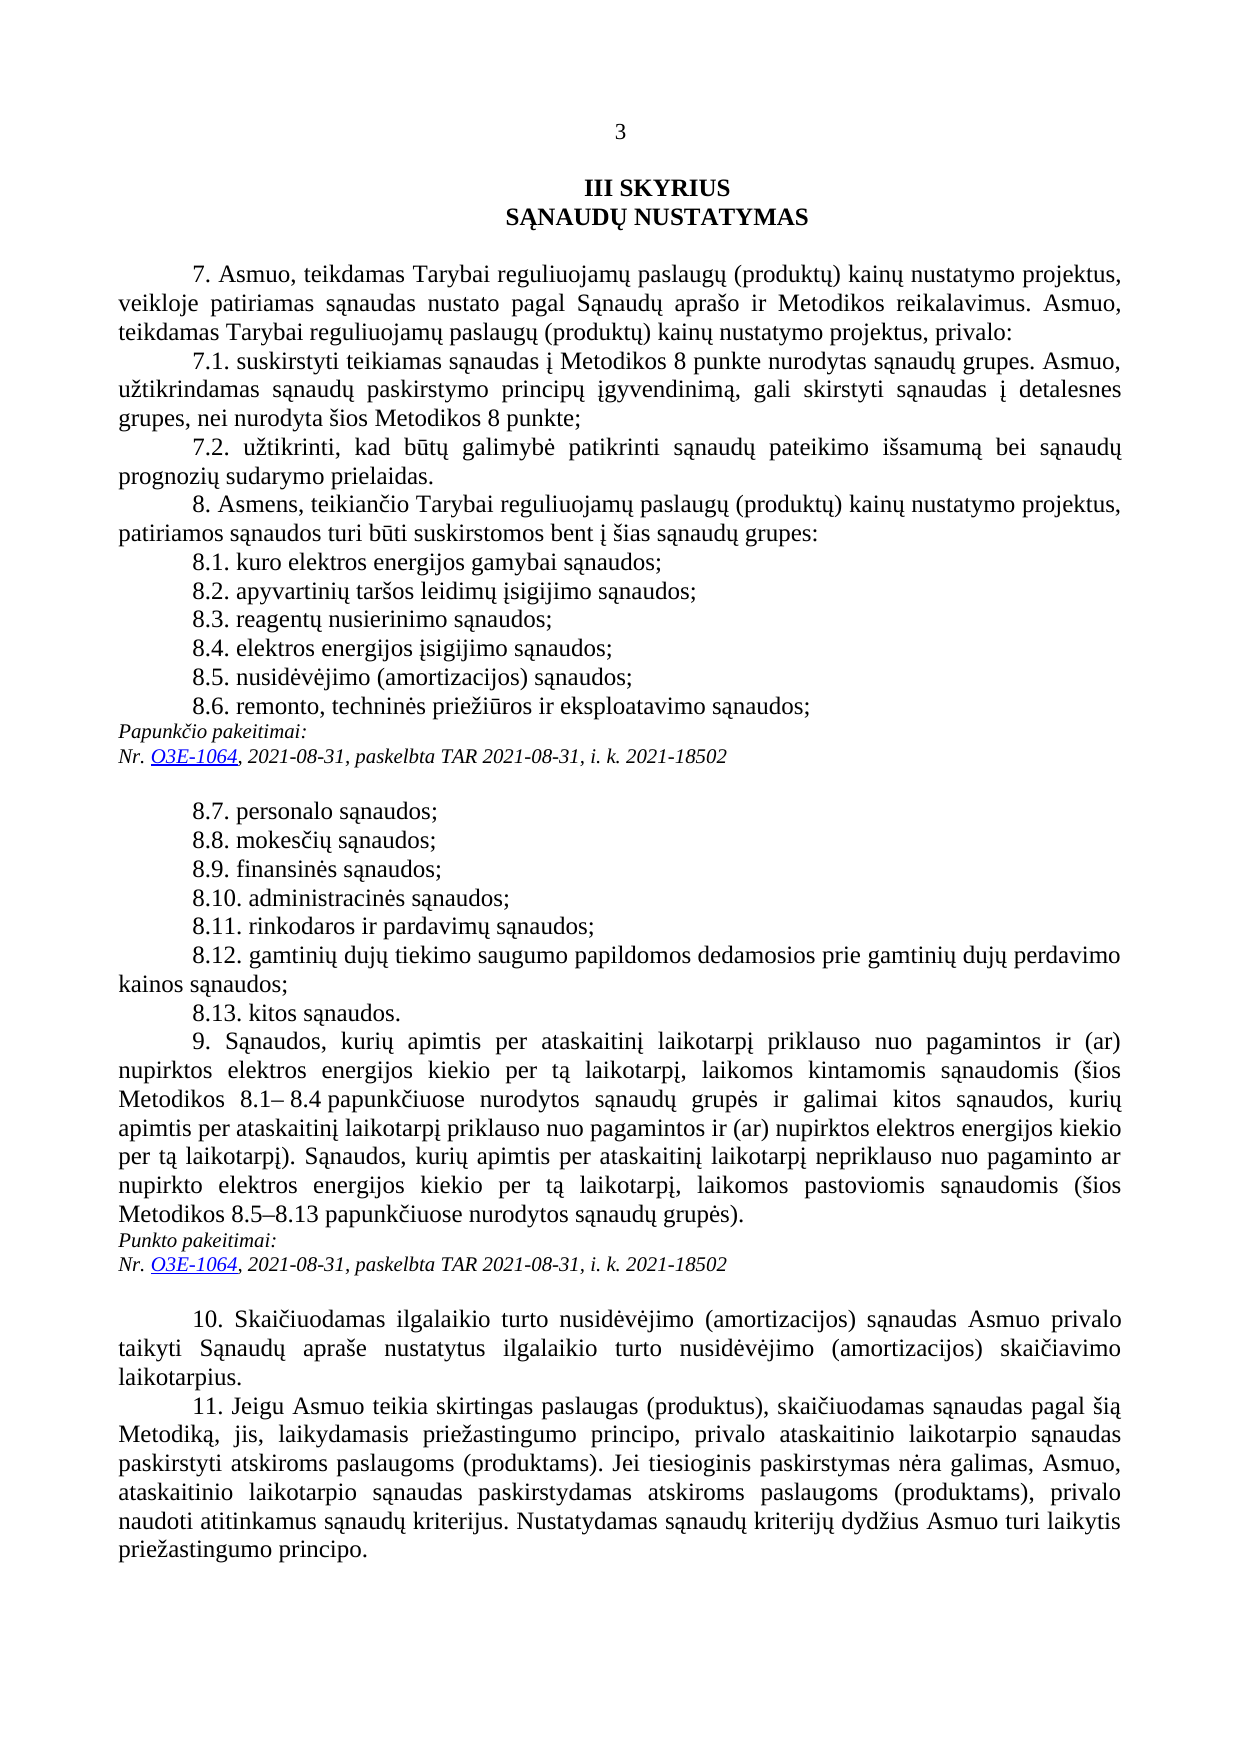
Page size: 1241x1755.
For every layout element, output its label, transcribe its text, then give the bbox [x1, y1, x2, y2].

text 11. Jeigu Asmuo teikia skirtingas paslaugas (produktus), skaičiuodamas sąnaudas pagal šią Metodiką, jis, laikydamasis priežastingumo principo, privalo ataskaitinio laikotarpio sąnaudas paskirstyti atskiroms paslaugoms (produktams). Jei tiesioginis paskirstymas nėra galimas, Asmuo, ataskaitinio laikotarpio sąnaudas paskirstydamas atskiroms paslaugoms (produktams), privalo naudoti atitinkamus sąnaudų kriterijus. Nustatydamas sąnaudų kriterijų dydžius Asmuo turi laikytis priežastingumo principo. [118, 1391, 1122, 1563]
text 8.8. mokesčių sąnaudos; [118, 825, 1122, 854]
text 8.1. kuro elektros energijos gamybai sąnaudos; [118, 547, 1122, 576]
text 8.12. gamtinių dujų tiekimo saugumo papildomos dedamosios prie gamtinių dujų perdavimo kainos sąnaudos; [118, 940, 1122, 998]
text 8.11. rinkodaros ir pardavimų sąnaudos; [118, 911, 1122, 940]
text 8.5. nusidėvėjimo (amortizacijos) sąnaudos; [118, 662, 1122, 691]
text 8.6. remonto, techninės priežiūros ir eksploatavimo sąnaudos; [192, 691, 1122, 719]
text 7.1. suskirstyti teikiamas sąnaudas į Metodikos 8 punkte nurodytas sąnaudų grupes. Asmuo, užtikrindamas sąnaudų paskirstymo principų įgyvendinimą, gali skirstyti sąnaudas į detalesnes grupes, nei nurodyta šios Metodikos 8 punkte; [118, 346, 1122, 432]
text 8.2. apyvartinių taršos leidimų įsigijimo sąnaudos; [118, 576, 1122, 604]
text Nr. O3E-1064, 2021-08-31, paskelbta TAR 2021-08-31, i. k. 2021-18502 [118, 743, 1122, 768]
text 8.9. finansinės sąnaudos; [118, 854, 1122, 883]
text 9. Sąnaudos, kurių apimtis per ataskaitinį laikotarpį priklauso nuo pagamintos ir (ar) nupirktos elektros energijos kiekio per tą laikotarpį, laikomos kintamomis sąnaudomis (šios Metodikos 8.1– 8.4 papunkčiuose nurodytos sąnaudų grupės ir galimai kitos sąnaudos, kurių apimtis per ataskaitinį laikotarpį priklauso nuo pagamintos ir (ar) nupirktos elektros energijos kiekio per tą laikotarpį). Sąnaudos, kurių apimtis per ataskaitinį laikotarpį nepriklauso nuo pagaminto ar nupirkto elektros energijos kiekio per tą laikotarpį, laikomos pastoviomis sąnaudomis (šios Metodikos 8.5–8.13 papunkčiuose nurodytos sąnaudų grupės). [118, 1026, 1122, 1228]
text 8.7. personalo sąnaudos; [118, 796, 1122, 825]
text 7.2. užtikrinti, kad būtų galimybė patikrinti sąnaudų pateikimo išsamumą bei sąnaudų prognozių sudarymo prielaidas. [118, 432, 1122, 489]
text Papunkčio pakeitimai: [118, 719, 1122, 743]
text 8.3. reagentų nusierinimo sąnaudos; [118, 604, 1122, 633]
text 8.4. elektros energijos įsigijimo sąnaudos; [118, 633, 1122, 662]
text SĄNAUDŲ NUSTATYMAS [118, 202, 1122, 231]
text Nr. O3E-1064, 2021-08-31, paskelbta TAR 2021-08-31, i. k. 2021-18502 [118, 1252, 1122, 1276]
text III SKYRIUS [118, 173, 1122, 202]
text 8.13. kitos sąnaudos. [118, 998, 1122, 1026]
text 7. Asmuo, teikdamas Tarybai reguliuojamų paslaugų (produktų) kainų nustatymo projektus, veikloje patiriamas sąnaudas nustato pagal Sąnaudų aprašo ir Metodikos reikalavimus. Asmuo, teikdamas Tarybai reguliuojamų paslaugų (produktų) kainų nustatymo projektus, privalo: [118, 259, 1122, 346]
text 8.10. administracinės sąnaudos; [118, 883, 1122, 911]
text Punkto pakeitimai: [118, 1228, 1122, 1252]
text 8. Asmens, teikiančio Tarybai reguliuojamų paslaugų (produktų) kainų nustatymo projektus, patiriamos sąnaudos turi būti suskirstomos bent į šias sąnaudų grupes: [118, 489, 1122, 547]
text 10. Skaičiuodamas ilgalaikio turto nusidėvėjimo (amortizacijos) sąnaudas Asmuo privalo taikyti Sąnaudų apraše nustatytus ilgalaikio turto nusidėvėjimo (amortizacijos) skaičiavimo laikotarpius. [118, 1304, 1122, 1391]
